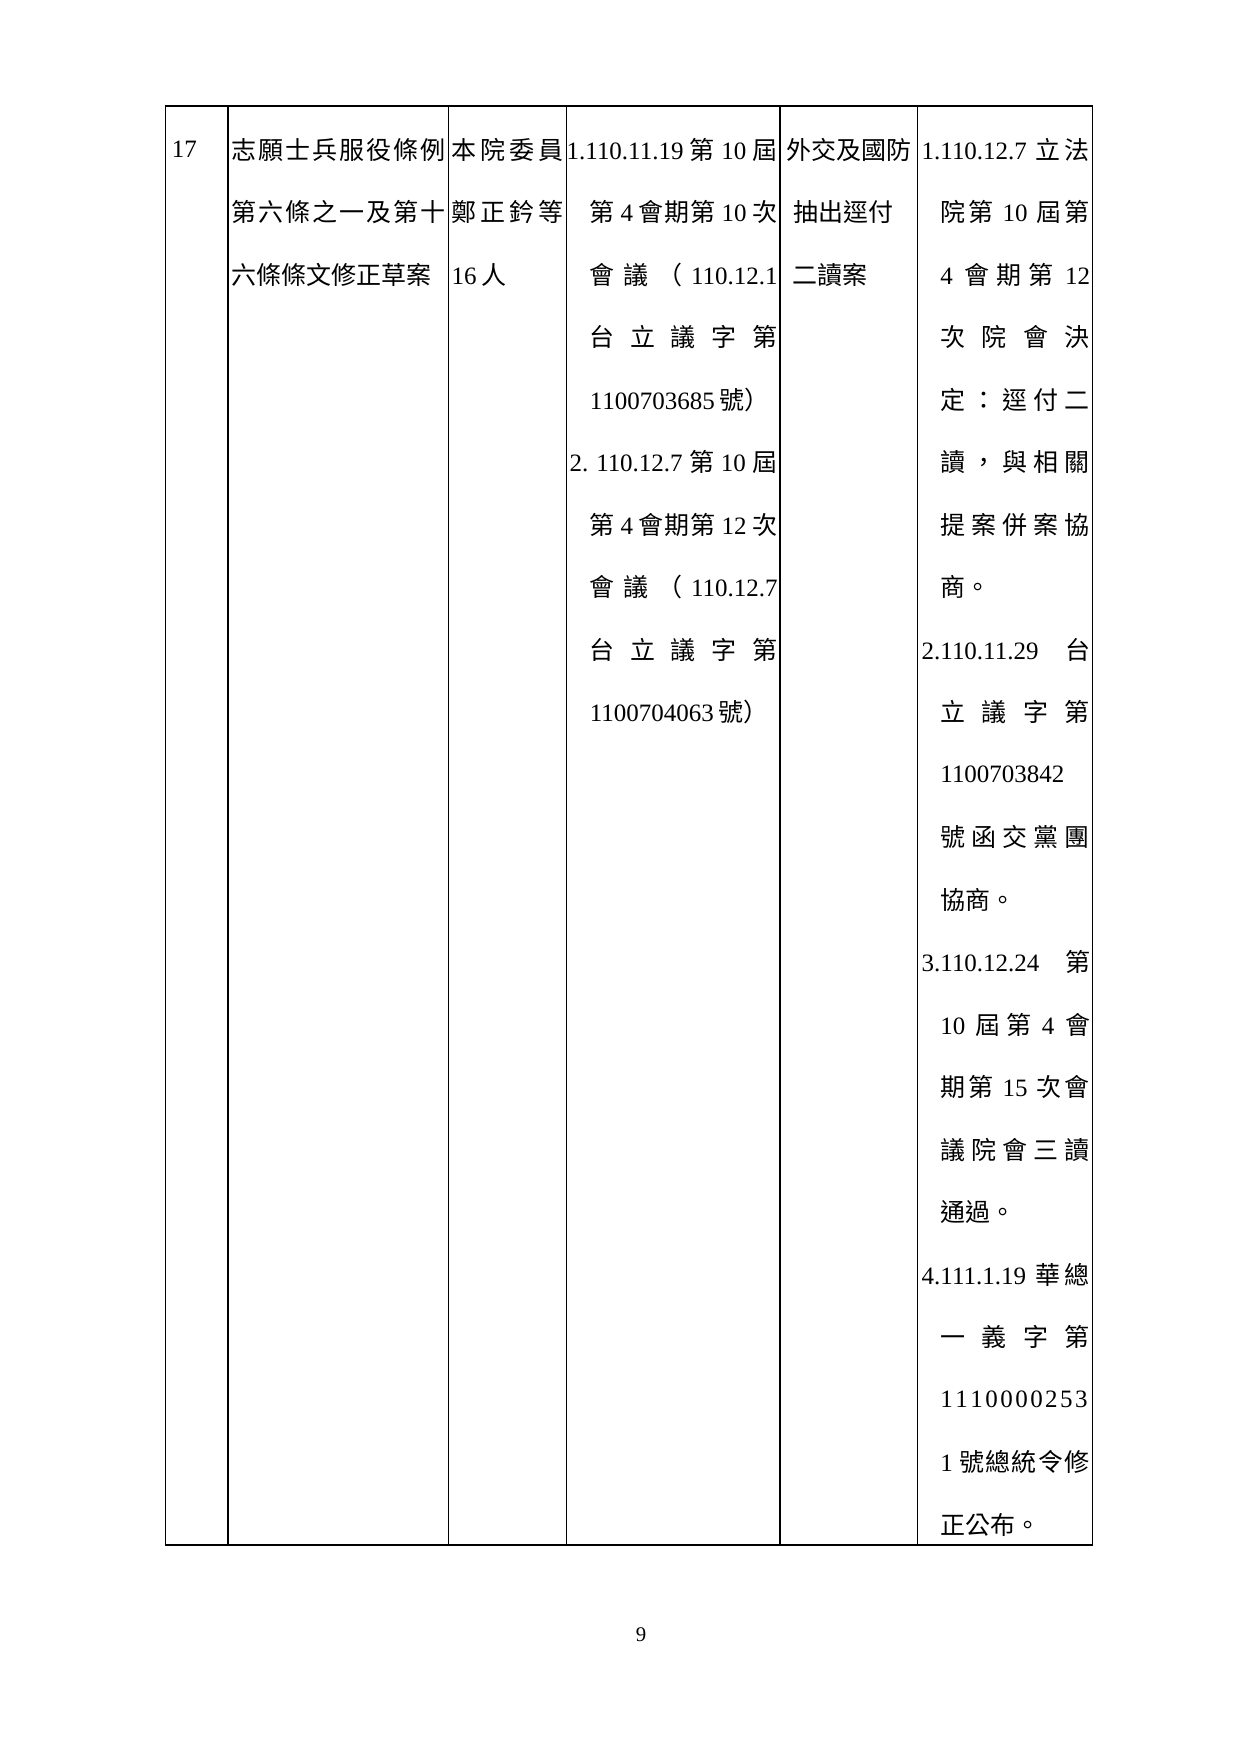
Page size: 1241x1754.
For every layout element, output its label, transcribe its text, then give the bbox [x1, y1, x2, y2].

table_cell 志願士兵服役條例第六條之一及第十六條條文修正草案 [229, 107, 448, 1544]
table_cell 外交及國防 抽出逕付二讀案 [781, 107, 917, 1544]
table_cell 1.110.11.19第10屆第4會期第10次會議（110.12.1台立議字第1100703685號） 2. 110.12.7第10屆第4會期第12次會議（110.12.7台立議字第1100704063號） [567, 107, 779, 1544]
table_cell 本院委員鄭正鈐等16人 [449, 107, 566, 1544]
table_cell [166, 107, 227, 1544]
table_cell 1.110.12.7立法院第10屆第4會期第12次院會決定：逕付二讀，與相關提案併案協商。 2.110.11.29台立議字第1100703842號函交黨團協商。 3.110.12.24第10屆第4會期第15次會議院會三讀通過。 4.111.1.19華總一義字第11100002531號總統令修正公布。 [918, 107, 1092, 1544]
